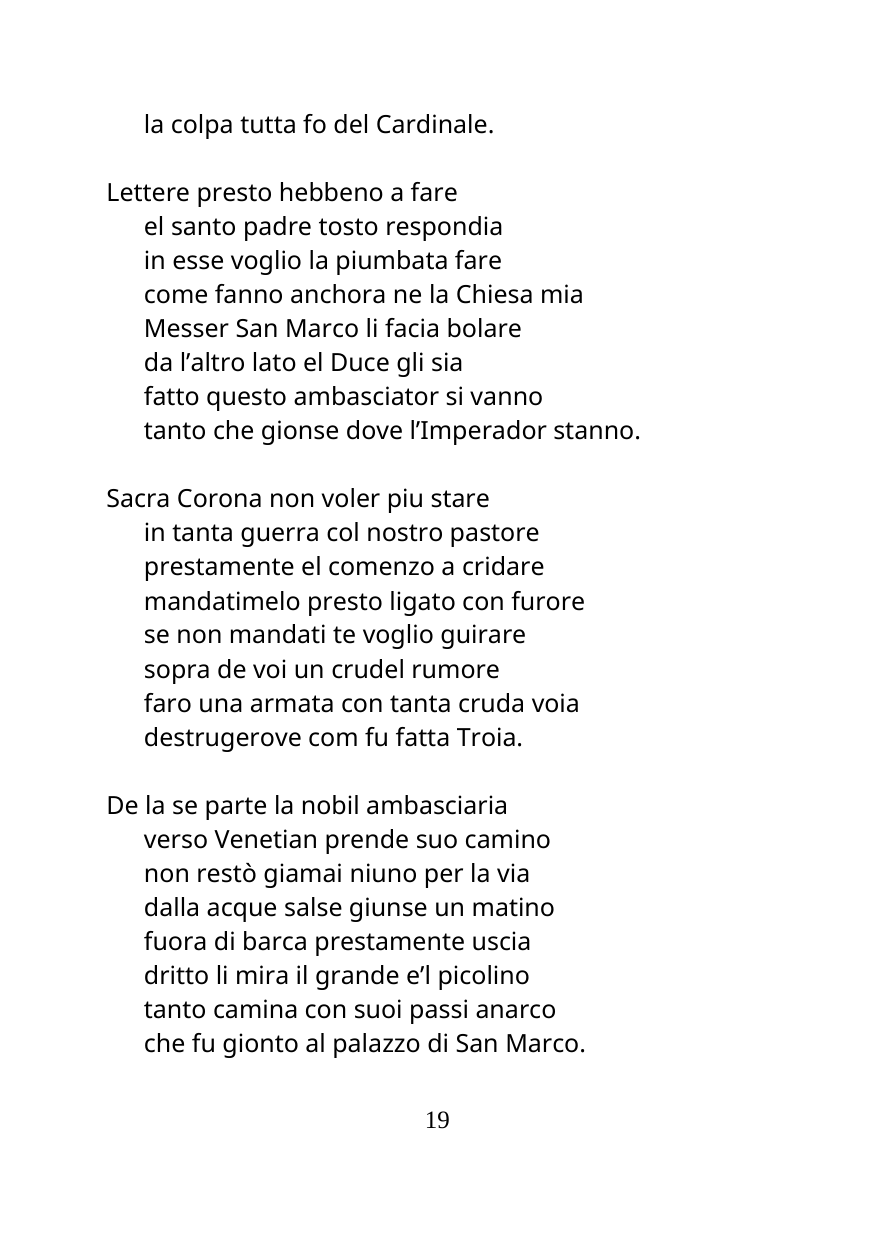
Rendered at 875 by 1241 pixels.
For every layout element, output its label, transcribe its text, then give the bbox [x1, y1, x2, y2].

text el santo padre tosto respondia [144, 208, 768, 242]
text De la se parte la nobil ambasciaria [106, 787, 768, 822]
text Messer San Marco li facia bolare [144, 311, 768, 345]
text tanto camina con suoi passi anarco [144, 992, 768, 1026]
text sopra de voi un crudel rumore [144, 651, 768, 685]
text se non mandati te voglio guirare [144, 617, 768, 651]
text non restò giamai niuno per la via [144, 856, 768, 890]
text fuora di barca prestamente uscia [144, 924, 768, 958]
text Sacra Corona non voler piu stare [106, 481, 768, 515]
text in esse voglio la piumbata fare [144, 242, 768, 277]
text prestamente el comenzo a cridare [144, 549, 768, 583]
text Lettere presto hebbeno a fare [106, 174, 768, 208]
text fatto questo ambasciator si vanno [144, 379, 768, 413]
text la colpa tutta fo del Cardinale. [144, 106, 768, 140]
text dritto li mira il grande e’l picolino [144, 958, 768, 992]
text da l’altro lato el Duce gli sia [144, 345, 768, 379]
text verso Venetian prende suo camino [144, 822, 768, 856]
text mandatimelo presto ligato con furore [144, 583, 768, 617]
text in tanta guerra col nostro pastore [144, 515, 768, 549]
text che fu gionto al palazzo di San Marco. [144, 1026, 768, 1060]
text dalla acque salse giunse un matino [144, 890, 768, 924]
text faro una armata con tanta cruda voia [144, 685, 768, 719]
text tanto che gionse dove l’Imperador stanno. [144, 413, 768, 447]
text destrugerove com fu fatta Troia. [144, 719, 768, 753]
text come fanno anchora ne la Chiesa mia [144, 277, 768, 311]
